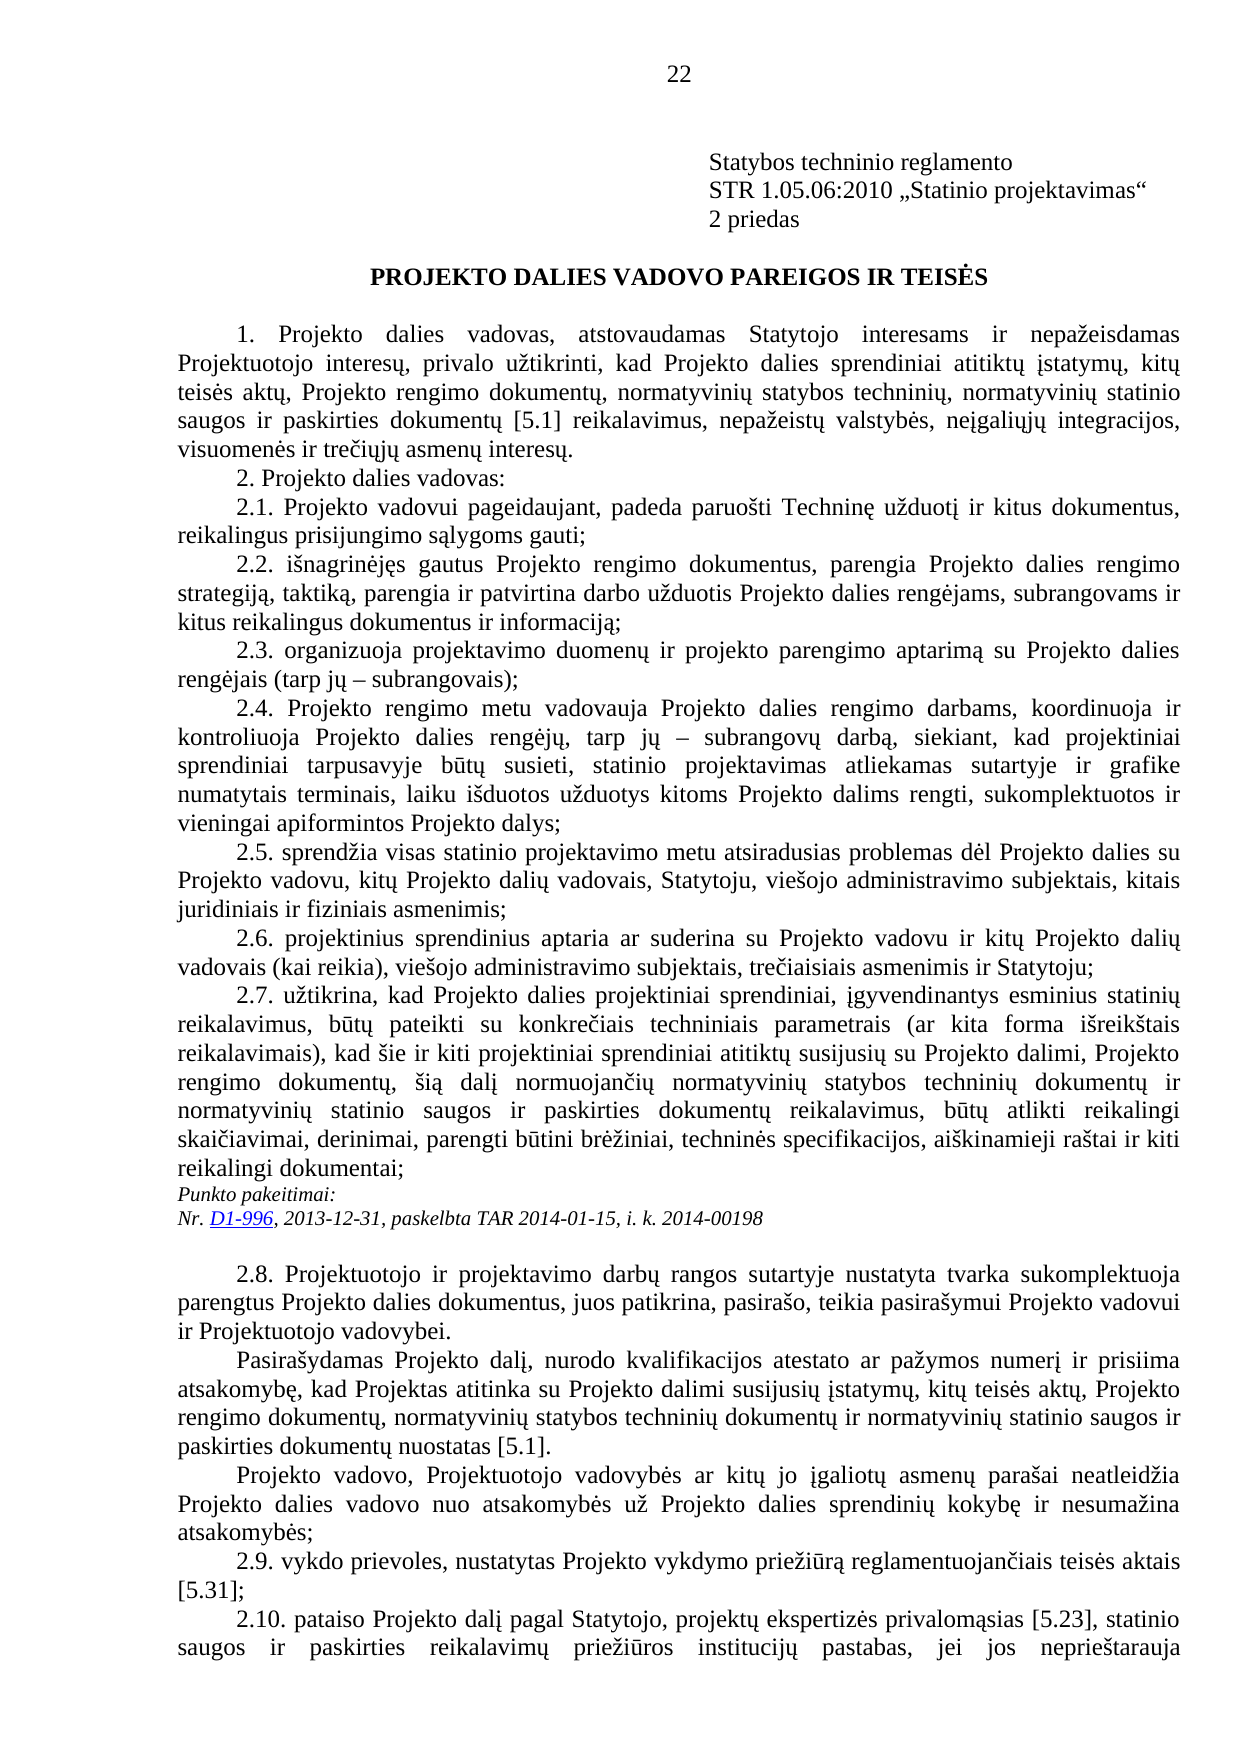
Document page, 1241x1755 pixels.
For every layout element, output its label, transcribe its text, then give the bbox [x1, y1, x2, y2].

text 2.7. užtikrina, kad Projekto dalies projektiniai sprendiniai, įgyvendinantys esminius statinių reikalavimus, būtų pateikti su konkrečiais techniniais parametrais (ar kita forma išreikštais reikalavimais), kad šie ir kiti projektiniai sprendiniai atitiktų susijusių su Projekto dalimi, Projekto rengimo dokumentų, šią dalį normuojančių normatyvinių statybos techninių dokumentų ir normatyvinių statinio saugos ir paskirties dokumentų reikalavimus, būtų atlikti reikalingi skaičiavimai, derinimai, parengti būtini brėžiniai, techninės specifikacijos, aiškinamieji raštai ir kiti reikalingi dokumentai; [177, 981, 1181, 1182]
text Projekto vadovo, Projektuotojo vadovybės ar kitų jo įgaliotų asmenų parašai neatleidžia Projekto dalies vadovo nuo atsakomybės už Projekto dalies sprendinių kokybę ir nesumažina atsakomybės; [177, 1460, 1181, 1546]
text 2.6. projektinius sprendinius aptaria ar suderina su Projekto vadovu ir kitų Projekto dalių vadovais (kai reikia), viešojo administravimo subjektais, trečiaisiais asmenimis ir Statytoju; [177, 923, 1181, 981]
text PROJEKTO DALIES VADOVO PAREIGOS IR TEISĖS [177, 262, 1181, 291]
text 1. Projekto dalies vadovas, atstovaudamas Statytojo interesams ir nepažeisdamas Projektuotojo interesų, privalo užtikrinti, kad Projekto dalies sprendiniai atitiktų įstatymų, kitų teisės aktų, Projekto rengimo dokumentų, normatyvinių statybos techninių, normatyvinių statinio saugos ir paskirties dokumentų [5.1] reikalavimus, nepažeistų valstybės, neįgaliųjų integracijos, visuomenės ir trečiųjų asmenų interesų. [177, 319, 1181, 463]
text STR 1.05.06:2010 „Statinio projektavimas“ [177, 176, 1181, 204]
text Punkto pakeitimai: [177, 1182, 1181, 1206]
text 2.1. Projekto vadovui pageidaujant, padeda paruošti Techninę užduotį ir kitus dokumentus, reikalingus prisijungimo sąlygoms gauti; [177, 492, 1181, 549]
text 2.10. pataiso Projekto dalį pagal Statytojo, projektų ekspertizės privalomąsias [5.23], statinio saugos ir paskirties reikalavimų priežiūros institucijų pastabas, jei jos neprieštarauja [177, 1604, 1181, 1661]
text Statybos techninio reglamento [177, 147, 1181, 176]
text 2 priedas [177, 204, 1181, 233]
text Pasirašydamas Projekto dalį, nurodo kvalifikacijos atestato ar pažymos numerį ir prisiima atsakomybę, kad Projektas atitinka su Projekto dalimi susijusių įstatymų, kitų teisės aktų, Projekto rengimo dokumentų, normatyvinių statybos techninių dokumentų ir normatyvinių statinio saugos ir paskirties dokumentų nuostatas [5.1]. [177, 1345, 1181, 1460]
text 2.5. sprendžia visas statinio projektavimo metu atsiradusias problemas dėl Projekto dalies su Projekto vadovu, kitų Projekto dalių vadovais, Statytoju, viešojo administravimo subjektais, kitais juridiniais ir fiziniais asmenimis; [177, 837, 1181, 923]
text 2.9. vykdo prievoles, nustatytas Projekto vykdymo priežiūrą reglamentuojančiais teisės aktais [5.31]; [177, 1546, 1181, 1604]
text 2. Projekto dalies vadovas: [177, 463, 1181, 492]
text 2.4. Projekto rengimo metu vadovauja Projekto dalies rengimo darbams, koordinuoja ir kontroliuoja Projekto dalies rengėjų, tarp jų – subrangovų darbą, siekiant, kad projektiniai sprendiniai tarpusavyje būtų susieti, statinio projektavimas atliekamas sutartyje ir grafike numatytais terminais, laiku išduotos užduotys kitoms Projekto dalims rengti, sukomplektuotos ir vieningai apiformintos Projekto dalys; [177, 693, 1181, 837]
text Nr. D1-996, 2013-12-31, paskelbta TAR 2014-01-15, i. k. 2014-00198 [177, 1206, 1181, 1230]
text 2.2. išnagrinėjęs gautus Projekto rengimo dokumentus, parengia Projekto dalies rengimo strategiją, taktiką, parengia ir patvirtina darbo užduotis Projekto dalies rengėjams, subrangovams ir kitus reikalingus dokumentus ir informaciją; [177, 549, 1181, 636]
text 2.8. Projektuotojo ir projektavimo darbų rangos sutartyje nustatyta tvarka sukomplektuoja parengtus Projekto dalies dokumentus, juos patikrina, pasirašo, teikia pasirašymui Projekto vadovui ir Projektuotojo vadovybei. [177, 1259, 1181, 1345]
text 2.3. organizuoja projektavimo duomenų ir projekto parengimo aptarimą su Projekto dalies rengėjais (tarp jų – subrangovais); [177, 636, 1181, 693]
